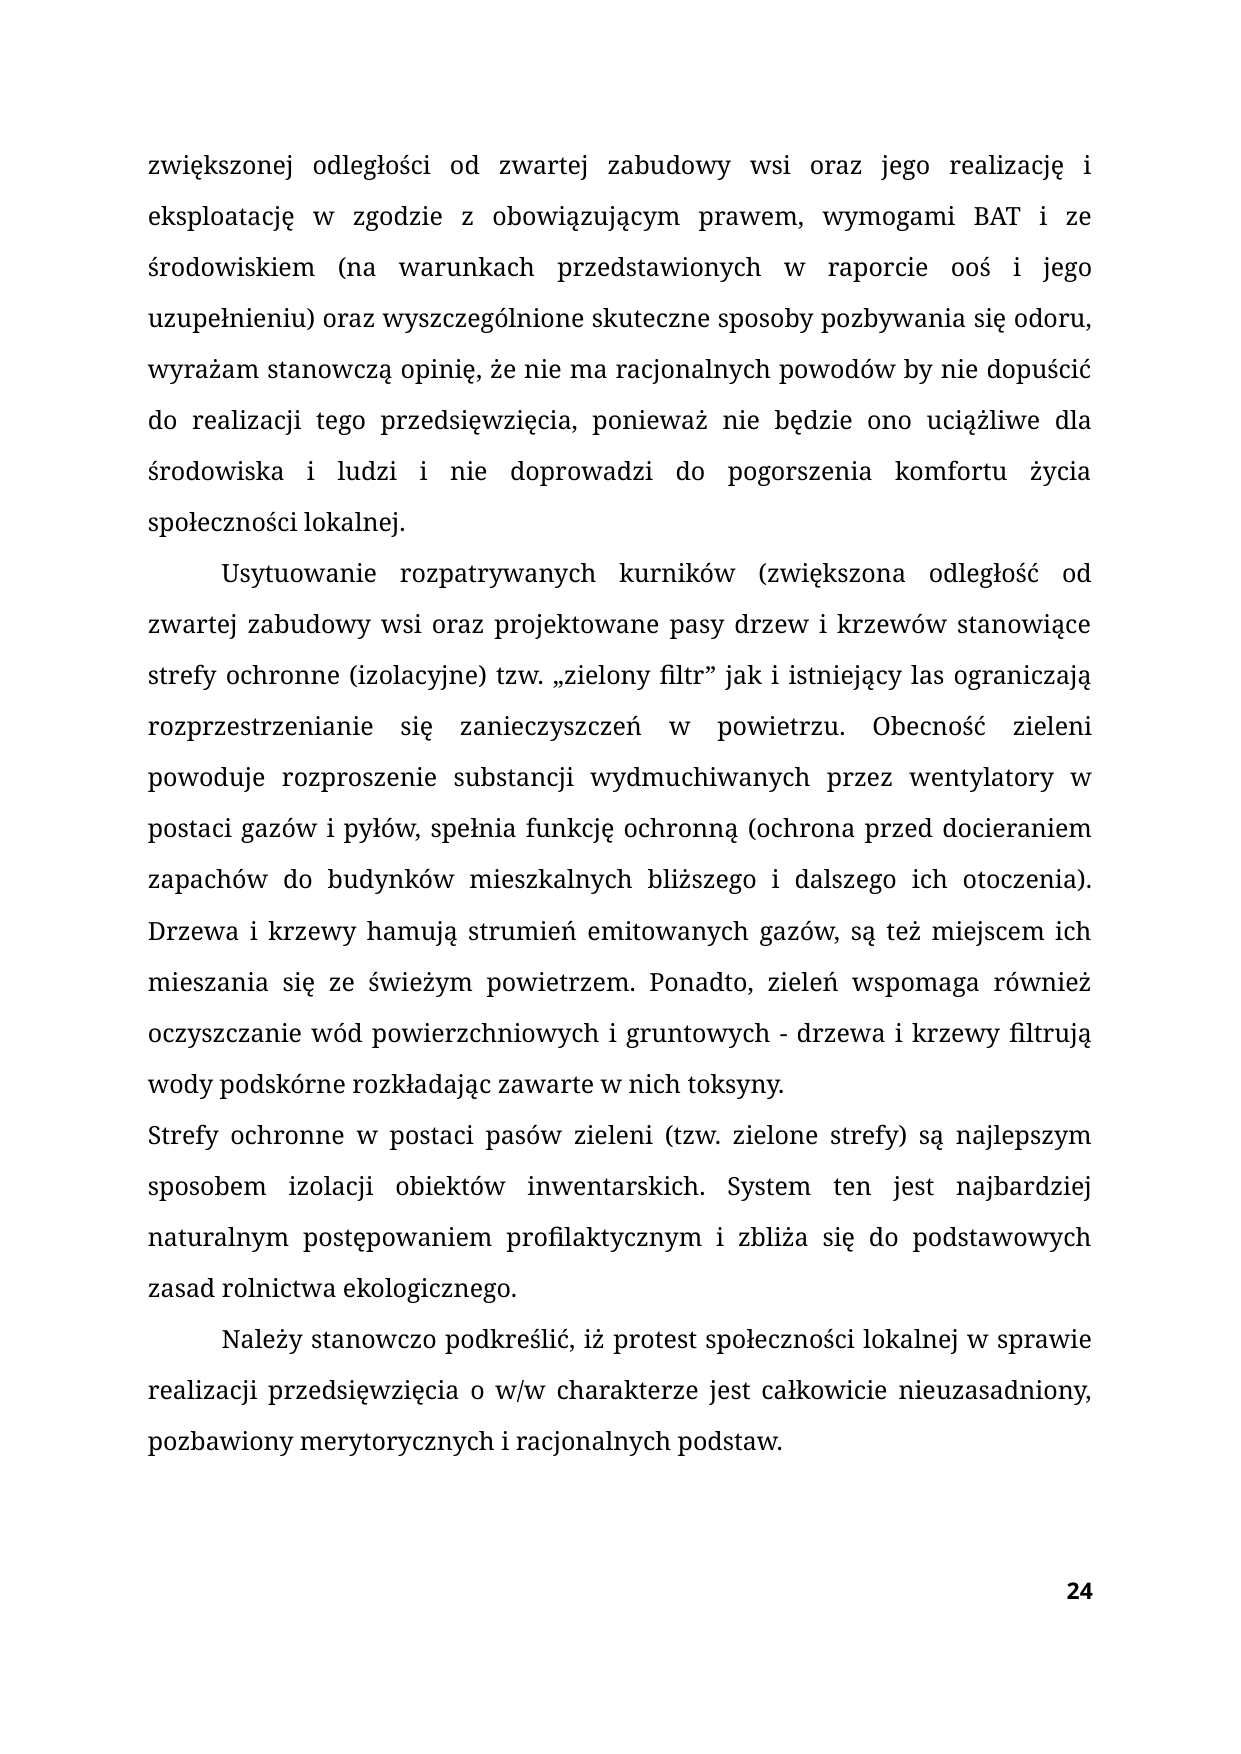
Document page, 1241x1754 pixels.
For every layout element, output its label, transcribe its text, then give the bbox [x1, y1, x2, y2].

text zwiększonej odległości od zwartej zabudowy wsi oraz jego realizację i eksploatację w zgodzie z obowiązującym prawem, wymogami BAT i ze środowiskiem (na warunkach przedstawionych w raporcie ooś i jego uzupełnieniu) oraz wyszczególnione skuteczne sposoby pozbywania się odoru, wyrażam stanowczą opinię, że nie ma racjonalnych powodów by nie dopuścić do realizacji tego przedsięwzięcia, ponieważ nie będzie ono uciążliwe dla środowiska i ludzi i nie doprowadzi do pogorszenia komfortu życia społeczności lokalnej. [148, 148, 1092, 539]
text Usytuowanie rozpatrywanych kurników (zwiększona odległość od zwartej zabudowy wsi oraz projektowane pasy drzew i krzewów stanowiące strefy ochronne (izolacyjne) tzw. „zielony filtr” jak i istniejący las ograniczają rozprzestrzenianie się zanieczyszczeń w powietrzu. Obecność zieleni powoduje rozproszenie substancji wydmuchiwanych przez wentylatory w postaci gazów i pyłów, spełnia funkcję ochronną (ochrona przed docieraniem zapachów do budynków mieszkalnych bliższego i dalszego ich otoczenia). Drzewa i krzewy hamują strumień emitowanych gazów, są też miejscem ich mieszania się ze świeżym powietrzem. Ponadto, zieleń wspomaga również oczyszczanie wód powierzchniowych i gruntowych - drzewa i krzewy filtrują wody podskórne rozkładając zawarte w nich toksyny. [148, 556, 1092, 1100]
text Strefy ochronne w postaci pasów zieleni (tzw. zielone strefy) są najlepszym sposobem izolacji obiektów inwentarskich. System ten jest najbardziej naturalnym postępowaniem profilaktycznym i zbliża się do podstawowych zasad rolnictwa ekologicznego. [148, 1117, 1092, 1304]
text Należy stanowczo podkreślić, iż protest społeczności lokalnej w sprawie realizacji przedsięwzięcia o w/w charakterze jest całkowicie nieuzasadniony, pozbawiony merytorycznych i racjonalnych podstaw. [148, 1322, 1092, 1458]
